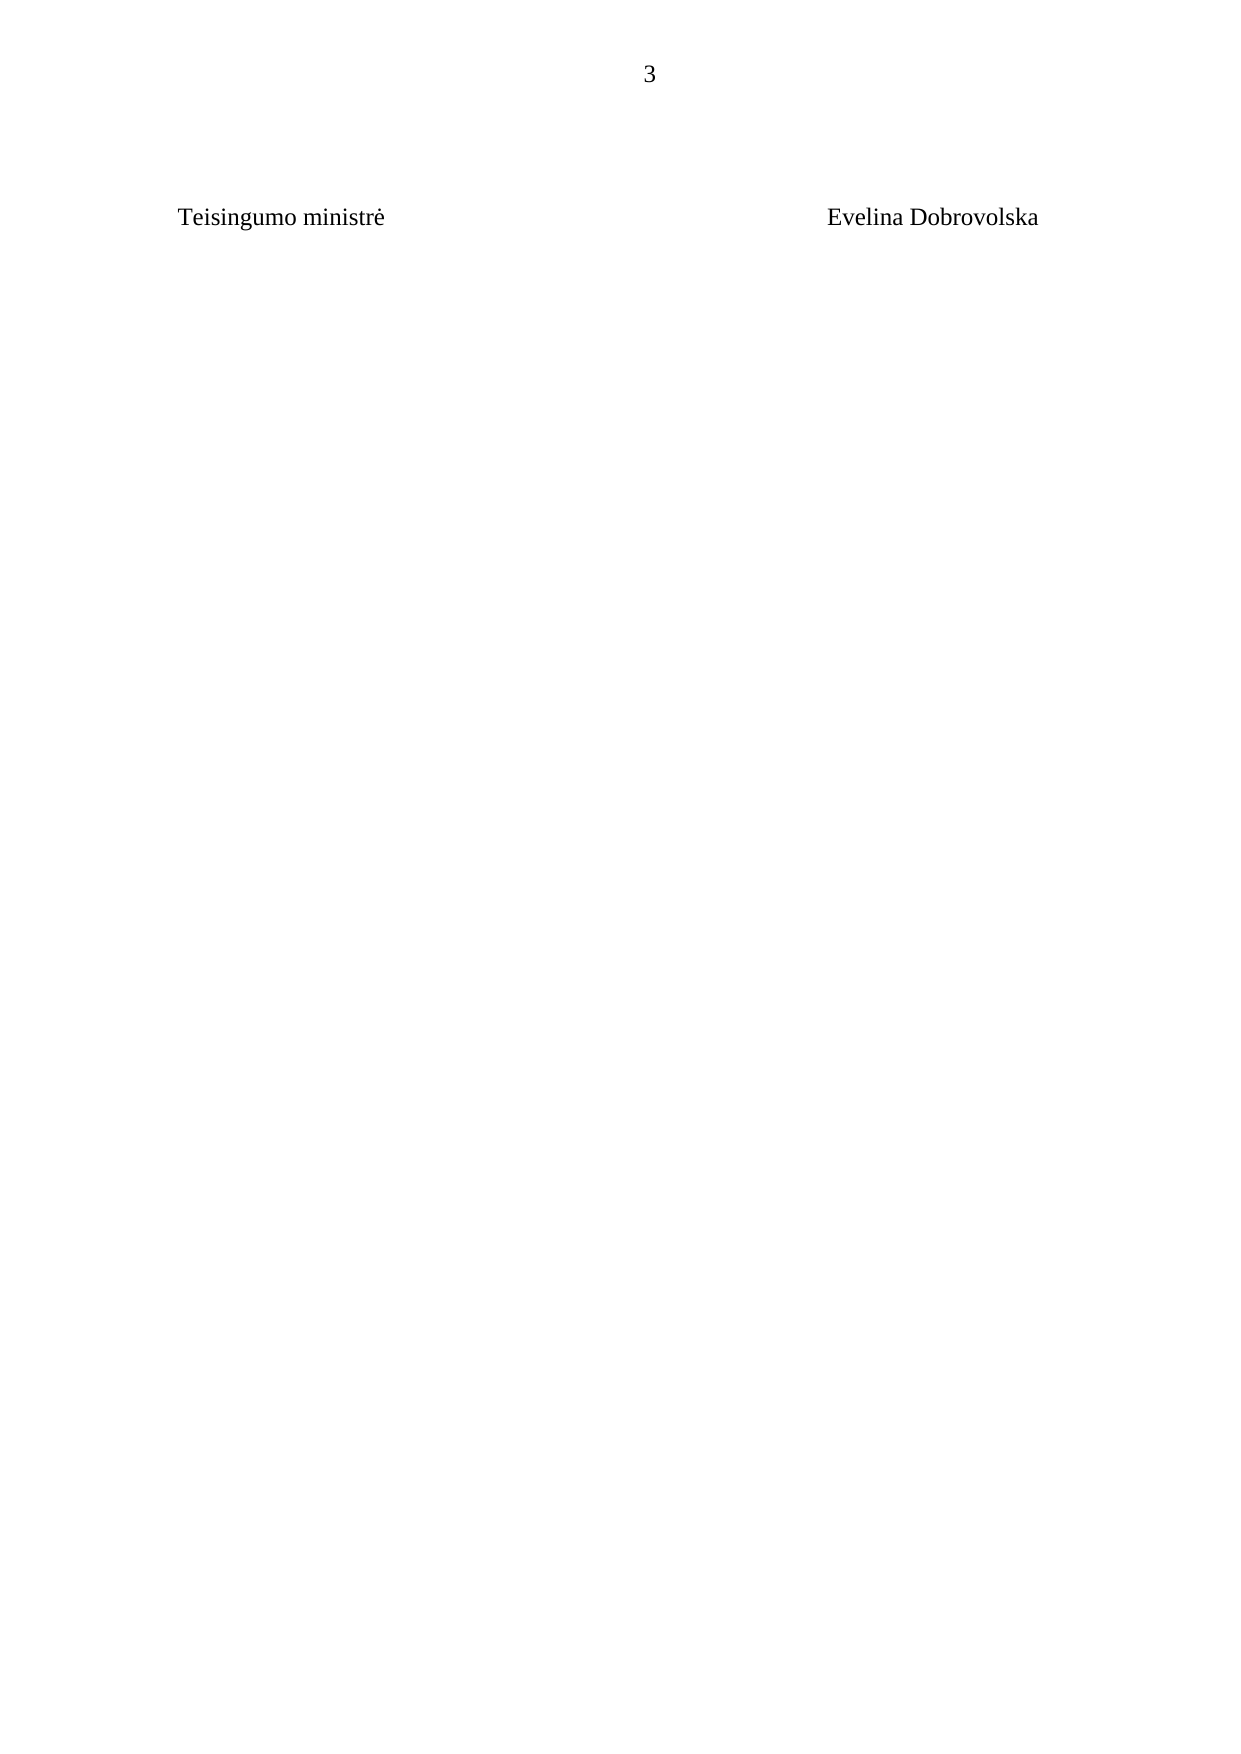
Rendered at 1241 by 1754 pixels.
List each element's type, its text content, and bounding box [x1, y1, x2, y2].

text Teisingumo ministrė Evelina Dobrovolska [177, 193, 1122, 231]
